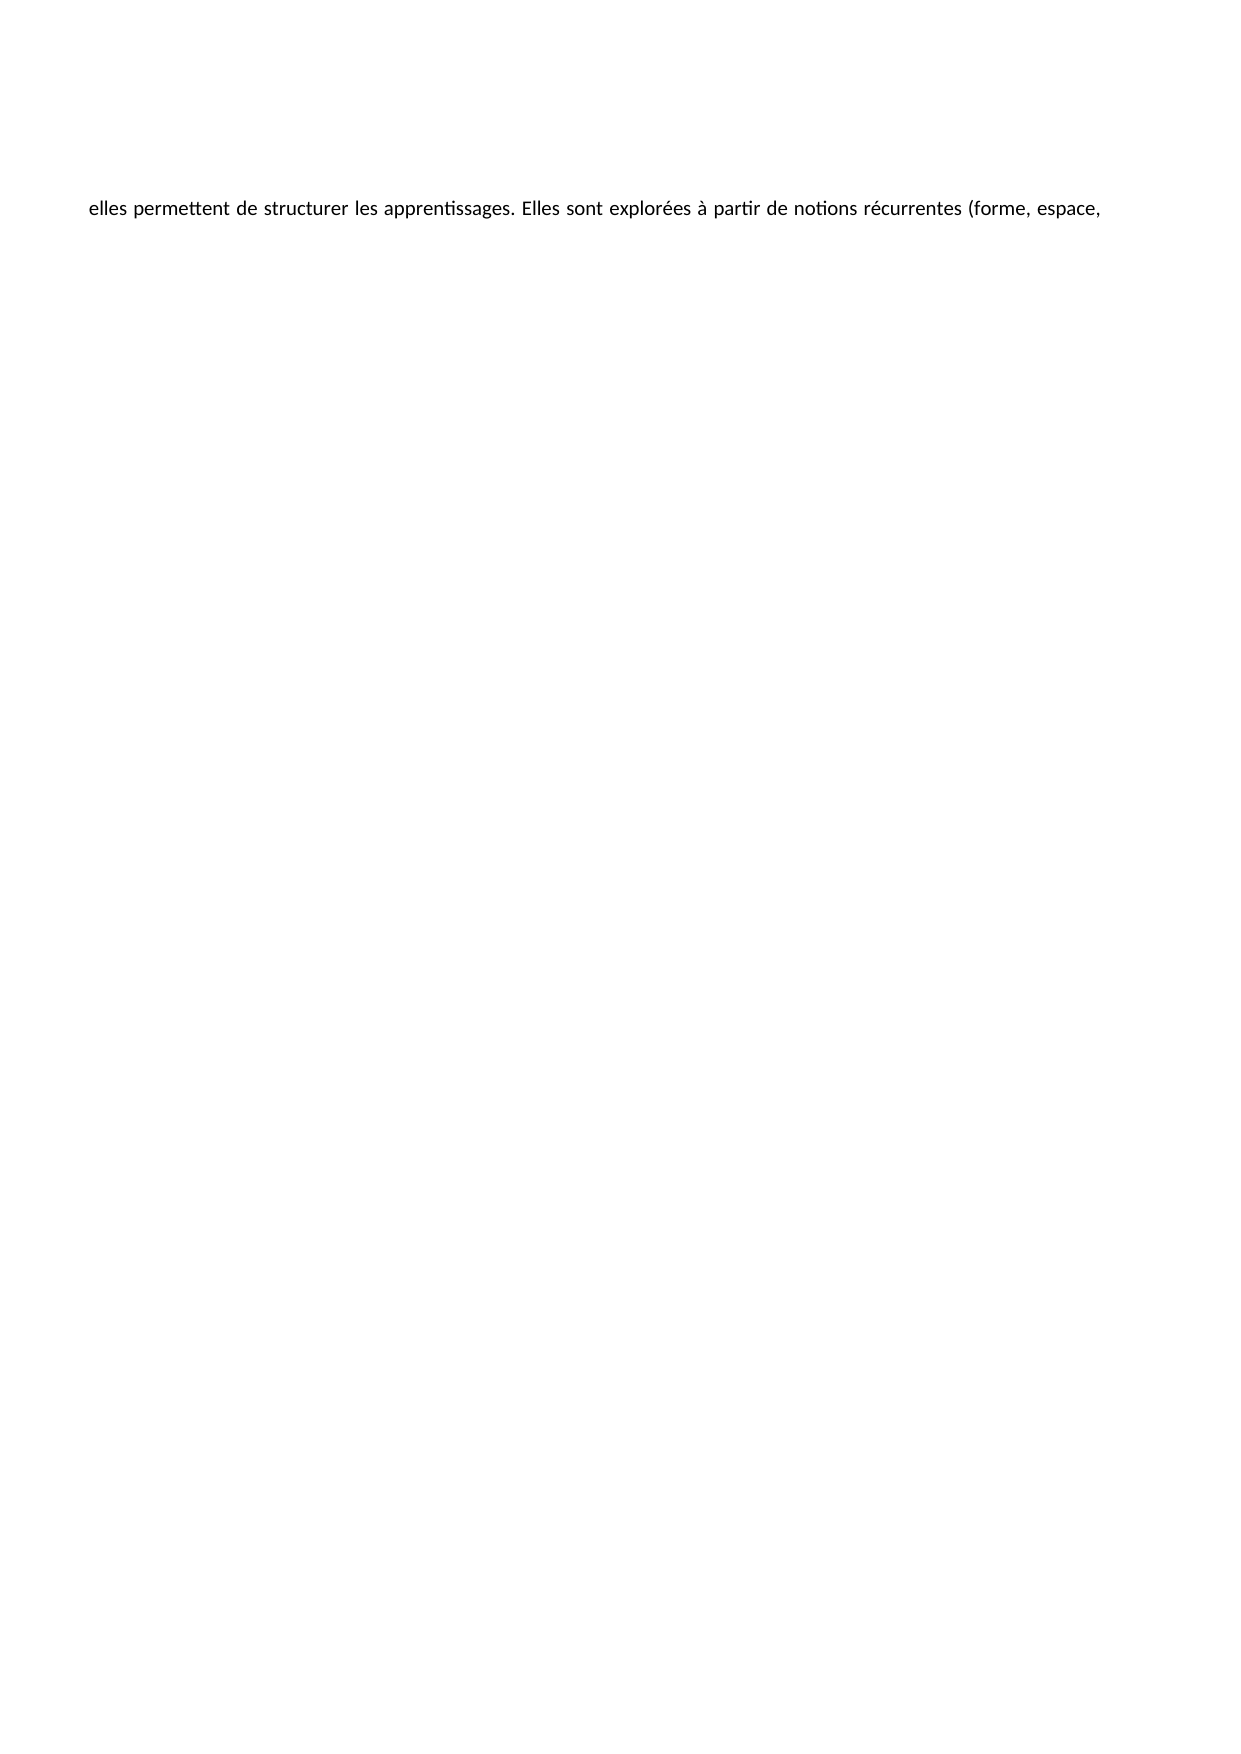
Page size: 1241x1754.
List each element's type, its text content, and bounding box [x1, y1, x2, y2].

text elles permettent de structurer les apprentissages. Elles sont explorées à partir de notions récurrentes (forme, espace, [89, 195, 1109, 220]
